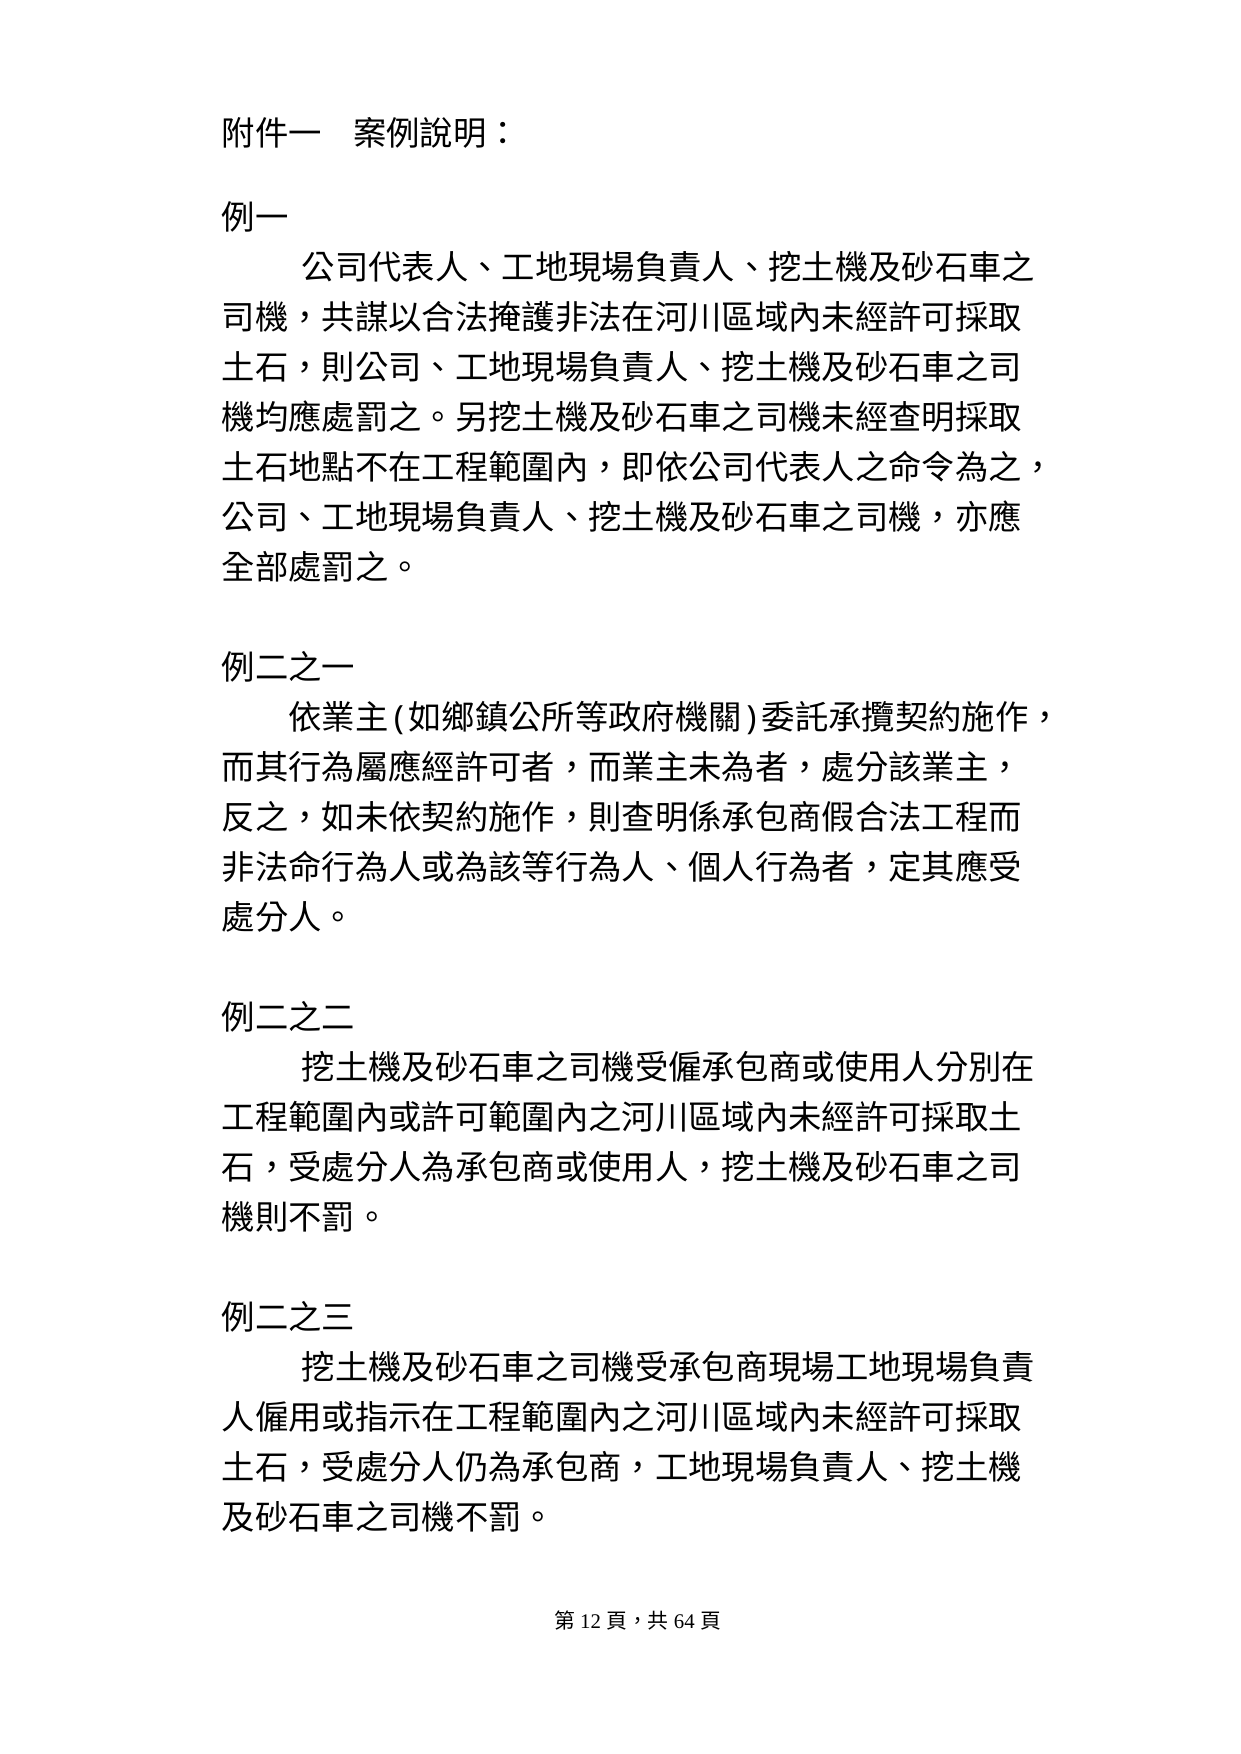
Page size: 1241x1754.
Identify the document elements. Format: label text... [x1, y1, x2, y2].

text 挖土機及砂石車之司機受僱承包商或使用人分別在工程範圍內或許可範圍內之河川區域內未經許可採取土石，受處分人為承包商或使用人，挖土機及砂石車之司機則不罰。 [222, 1039, 1053, 1239]
text 附件一 案例說明： [222, 89, 1053, 152]
text 依業主(如鄉鎮公所等政府機關)委託承攬契約施作，而其行為屬應經許可者，而業主未為者，處分該業主，反之，如未依契約施作，則查明係承包商假合法工程而非法命行為人或為該等行為人、個人行為者，定其應受處分人。 [222, 689, 1053, 939]
text 例二之三 [222, 1289, 1053, 1339]
text 例二之一 [222, 639, 1053, 689]
text 挖土機及砂石車之司機受承包商現場工地現場負責人僱用或指示在工程範圍內之河川區域內未經許可採取土石，受處分人仍為承包商，工地現場負責人、挖土機及砂石車之司機不罰。 [222, 1339, 1053, 1539]
text 公司代表人、工地現場負責人、挖土機及砂石車之司機，共謀以合法掩護非法在河川區域內未經許可採取土石，則公司、工地現場負責人、挖土機及砂石車之司機均應處罰之。另挖土機及砂石車之司機未經查明採取土石地點不在工程範圍內，即依公司代表人之命令為之，公司、工地現場負責人、挖土機及砂石車之司機，亦應全部處罰之。 [222, 239, 1053, 589]
text 例二之二 [222, 989, 1053, 1039]
text 例一 [222, 189, 1053, 239]
